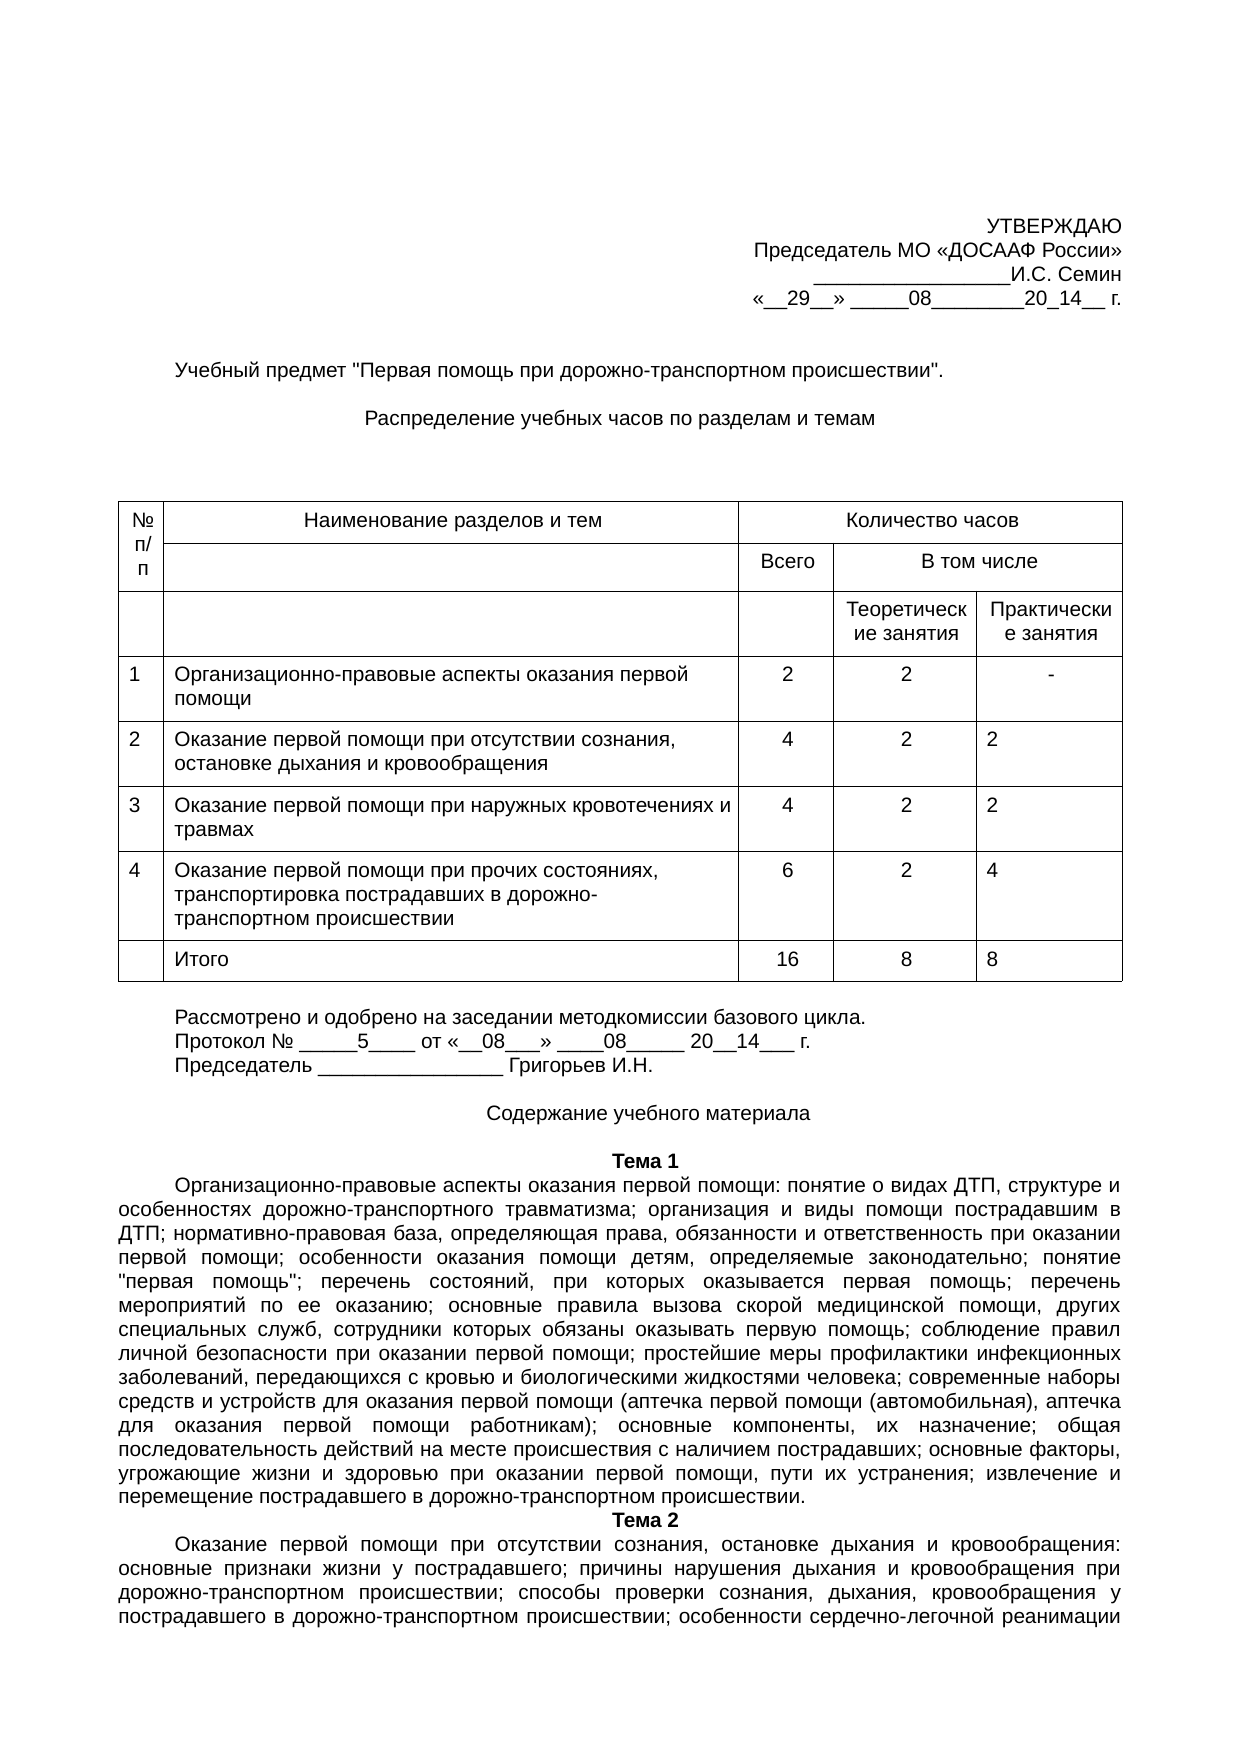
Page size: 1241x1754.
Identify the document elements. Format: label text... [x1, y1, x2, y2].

table_cell [119, 941, 163, 981]
text Тема 1 [118, 1149, 1122, 1173]
table_cell 3 [119, 787, 163, 851]
table_cell 4 [739, 787, 833, 851]
text УТВЕРЖДАЮ [118, 214, 1122, 238]
table_cell 2 [834, 722, 976, 786]
table_cell 16 [739, 941, 833, 981]
table_cell 2 [977, 722, 1122, 786]
table_cell Организационно-правовые аспекты оказания первой помощи [164, 657, 738, 721]
table_cell 8 [977, 941, 1122, 981]
table_cell [164, 592, 738, 656]
text _________________И.С. Семин [118, 262, 1122, 286]
table_cell Теоретические занятия [834, 592, 976, 656]
text Рассмотрено и одобрено на заседании методкомиссии базового цикла. [118, 1005, 1122, 1029]
table_cell 2 [834, 787, 976, 851]
table_cell 4 [119, 852, 163, 940]
table_cell 4 [739, 722, 833, 786]
table_cell 1 [119, 657, 163, 721]
table_cell Оказание первой помощи при наружных кровотечениях и травмах [164, 787, 738, 851]
text Оказание первой помощи при отсутствии сознания, остановке дыхания и кровообращения: основные признаки жизни у пострадавшего; причины нарушения дыхания и кровообращения при дорожно-транспортном происшествии; способы проверки сознания, дыхания, кровообращения у пострадавшего в дорожно-транспортном происшествии; особенности сердечно-легочной реанимации [118, 1532, 1122, 1628]
text «__29__» _____08________20_14__ г. [118, 286, 1122, 310]
table_cell 4 [977, 852, 1122, 940]
table_cell 2 [977, 787, 1122, 851]
table_header № п/п [119, 502, 163, 591]
table_cell 2 [739, 657, 833, 721]
text Организационно-правовые аспекты оказания первой помощи: понятие о видах ДТП, структуре и особенностях дорожно-транспортного травматизма; организация и виды помощи пострадавшим в ДТП; нормативно-правовая база, определяющая права, обязанности и ответственность при оказании первой помощи; особенности оказания помощи детям, определяемые законодательно; понятие "первая помощь"; перечень состояний, при которых оказывается первая помощь; перечень мероприятий по ее оказанию; основные правила вызова скорой медицинской помощи, других специальных служб, сотрудники которых обязаны оказывать первую помощь; соблюдение правил личной безопасности при оказании первой помощи; простейшие меры профилактики инфекционных заболеваний, передающихся с кровью и биологическими жидкостями человека; современные наборы средств и устройств для оказания первой помощи (аптечка первой помощи (автомобильная), аптечка для оказания первой помощи работникам); основные компоненты, их назначение; общая последовательность действий на месте происшествия с наличием пострадавших; основные факторы, угрожающие жизни и здоровью при оказании первой помощи, пути их устранения; извлечение и перемещение пострадавшего в дорожно-транспортном происшествии. [118, 1173, 1122, 1508]
table_cell [739, 592, 833, 656]
table_cell Практические занятия [977, 592, 1122, 656]
table_cell Итого [164, 941, 738, 981]
table_cell Оказание первой помощи при прочих состояниях, транспортировка пострадавших в дорожно-транспортном происшествии [164, 852, 738, 940]
text Распределение учебных часов по разделам и темам [118, 406, 1122, 429]
text Тема 2 [118, 1508, 1122, 1532]
table_cell 6 [739, 852, 833, 940]
table_cell 2 [834, 852, 976, 940]
table_cell Оказание первой помощи при отсутствии сознания, остановке дыхания и кровообращения [164, 722, 738, 786]
table_cell В том числе [834, 544, 1122, 591]
table_header Наименование разделов и тем [164, 502, 738, 543]
text Председатель МО «ДОСААФ России» [118, 238, 1122, 262]
table_cell 8 [834, 941, 976, 981]
table_cell [119, 592, 163, 656]
table_cell [164, 544, 738, 591]
text Содержание учебного материала [118, 1101, 1122, 1125]
text Учебный предмет "Первая помощь при дорожно-транспортном происшествии". [118, 358, 1122, 382]
table_cell Всего [739, 544, 833, 591]
table_cell 2 [119, 722, 163, 786]
text Протокол № _____5____ от «__08___» ____08_____ 20__14___ г. [118, 1029, 1122, 1053]
table_header Количество часов [739, 502, 1122, 543]
table_cell - [977, 657, 1122, 721]
table_cell 2 [834, 657, 976, 721]
text Председатель ________________ Григорьев И.Н. [118, 1053, 1122, 1077]
